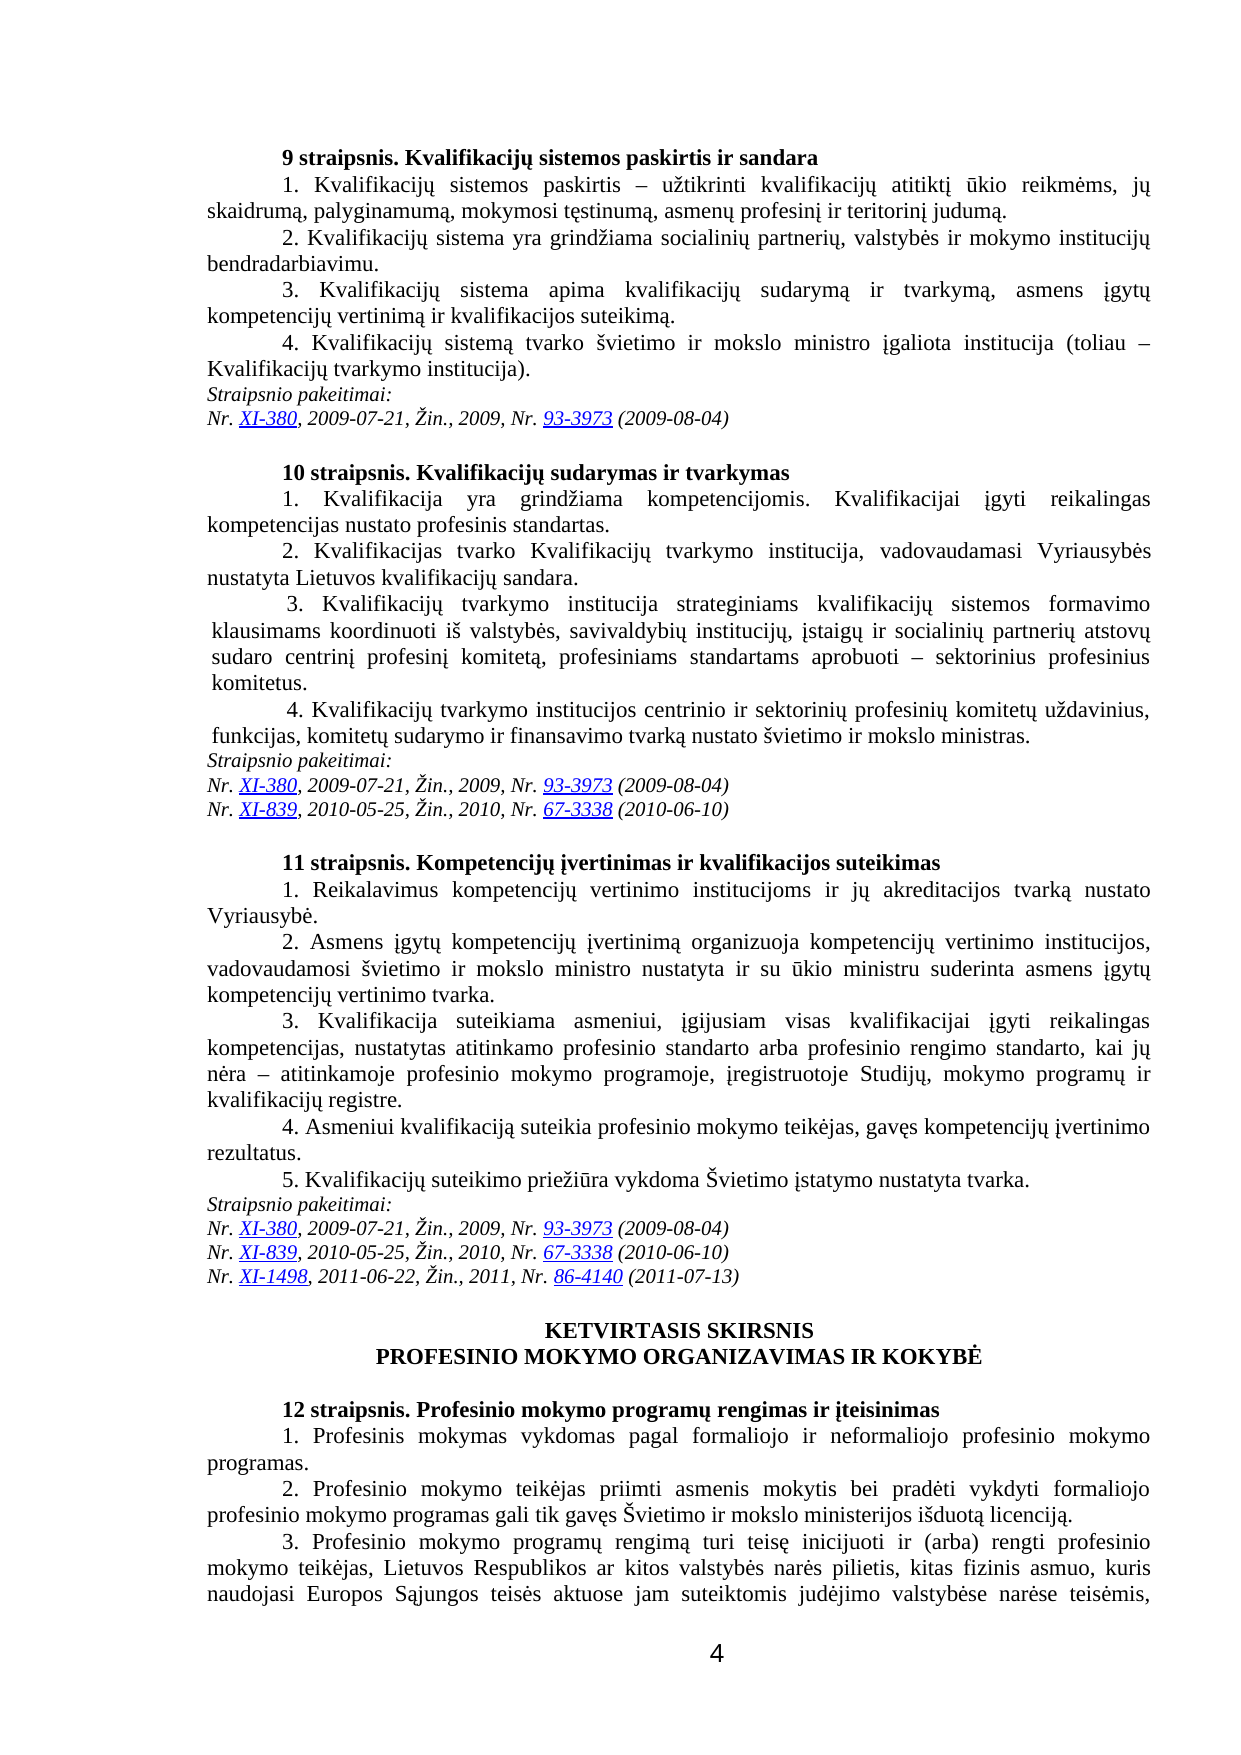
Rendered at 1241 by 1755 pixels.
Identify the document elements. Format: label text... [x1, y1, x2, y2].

text Nr. XI-380, 2009-07-21, Žin., 2009, Nr. 93-3973 (2009-08-04) [207, 1216, 1152, 1240]
text Nr. XI-839, 2010-05-25, Žin., 2010, Nr. 67-3338 (2010-06-10) [207, 797, 1152, 821]
text 2. Kvalifikacijų sistema yra grindžiama socialinių partnerių, valstybės ir mokymo institucijų bendradarbiavimu. [207, 223, 1152, 276]
text 3. Kvalifikacijų tvarkymo institucija strateginiams kvalifikacijų sistemos formavimo klausimams koordinuoti iš valstybės, savivaldybių institucijų, įstaigų ir socialinių partnerių atstovų sudaro centrinį profesinį komitetą, profesiniams standartams aprobuoti – sektorinius profesinius komitetus. [211, 590, 1152, 696]
text Nr. XI-1498, 2011-06-22, Žin., 2011, Nr. 86-4140 (2011-07-13) [207, 1264, 1152, 1288]
text 1. Kvalifikacija yra grindžiama kompetencijomis. Kvalifikacijai įgyti reikalingas kompetencijas nustato profesinis standartas. [207, 485, 1152, 538]
text 4. Kvalifikacijų sistemą tvarko švietimo ir mokslo ministro įgaliota institucija (toliau – Kvalifikacijų tvarkymo institucija). [207, 329, 1152, 382]
text 2. Kvalifikacijas tvarko Kvalifikacijų tvarkymo institucija, vadovaudamasi Vyriausybės nustatyta Lietuvos kvalifikacijų sandara. [207, 538, 1152, 590]
text 3. Kvalifikacijų sistema apima kvalifikacijų sudarymą ir tvarkymą, asmens įgytų kompetencijų vertinimą ir kvalifikacijos suteikimą. [207, 276, 1152, 329]
text 12 straipsnis. Profesinio mokymo programų rengimas ir įteisinimas [207, 1396, 1152, 1422]
text 1. Reikalavimus kompetencijų vertinimo institucijoms ir jų akreditacijos tvarką nustato Vyriausybė. [207, 876, 1152, 928]
text Straipsnio pakeitimai: [207, 748, 1152, 772]
text 5. Kvalifikacijų suteikimo priežiūra vykdoma Švietimo įstatymo nustatyta tvarka. [207, 1166, 1152, 1192]
text 3. Kvalifikacija suteikiama asmeniui, įgijusiam visas kvalifikacijai įgyti reikalingas kompetencijas, nustatytas atitinkamo profesinio standarto arba profesinio rengimo standarto, kai jų nėra – atitinkamoje profesinio mokymo programoje, įregistruotoje Studijų, mokymo programų ir kvalifikacijų registre. [207, 1007, 1152, 1113]
text 2. Profesinio mokymo teikėjas priimti asmenis mokytis bei pradėti vykdyti formaliojo profesinio mokymo programas gali tik gavęs Švietimo ir mokslo ministerijos išduotą licenciją. [207, 1475, 1152, 1528]
text Nr. XI-839, 2010-05-25, Žin., 2010, Nr. 67-3338 (2010-06-10) [207, 1240, 1152, 1264]
text 10 straipsnis. Kvalifikacijų sudarymas ir tvarkymas [207, 458, 1152, 485]
text 1. Kvalifikacijų sistemos paskirtis – užtikrinti kvalifikacijų atitiktį ūkio reikmėms, jų skaidrumą, palyginamumą, mokymosi tęstinumą, asmenų profesinį ir teritorinį judumą. [207, 171, 1152, 223]
text Nr. XI-380, 2009-07-21, Žin., 2009, Nr. 93-3973 (2009-08-04) [207, 772, 1152, 797]
text Nr. XI-380, 2009-07-21, Žin., 2009, Nr. 93-3973 (2009-08-04) [207, 406, 1152, 430]
text Straipsnio pakeitimai: [207, 382, 1152, 406]
text 4. Asmeniui kvalifikaciją suteikia profesinio mokymo teikėjas, gavęs kompetencijų įvertinimo rezultatus. [207, 1113, 1152, 1166]
text 2. Asmens įgytų kompetencijų įvertinimą organizuoja kompetencijų vertinimo institucijos, vadovaudamosi švietimo ir mokslo ministro nustatyta ir su ūkio ministru suderinta asmens įgytų kompetencijų vertinimo tvarka. [207, 928, 1152, 1007]
text 3. Profesinio mokymo programų rengimą turi teisę inicijuoti ir (arba) rengti profesinio mokymo teikėjas, Lietuvos Respublikos ar kitos valstybės narės pilietis, kitas fizinis asmuo, kuris naudojasi Europos Sąjungos teisės aktuose jam suteiktomis judėjimo valstybėse narėse teisėmis, [207, 1528, 1152, 1607]
text PROFESINIO MOKYMO ORGANIZAVIMAS IR KOKYBĖ [207, 1343, 1152, 1370]
text 1. Profesinis mokymas vykdomas pagal formaliojo ir neformaliojo profesinio mokymo programas. [207, 1422, 1152, 1475]
text 4. Kvalifikacijų tvarkymo institucijos centrinio ir sektorinių profesinių komitetų uždavinius, funkcijas, komitetų sudarymo ir finansavimo tvarką nustato švietimo ir mokslo ministras. [211, 696, 1152, 748]
text Straipsnio pakeitimai: [207, 1192, 1152, 1216]
text 9 straipsnis. Kvalifikacijų sistemos paskirtis ir sandara [207, 144, 1152, 171]
text KETVIRTASIS SKIRSNIS [207, 1317, 1152, 1343]
text 11 straipsnis. Kompetencijų įvertinimas ir kvalifikacijos suteikimas [207, 849, 1152, 876]
